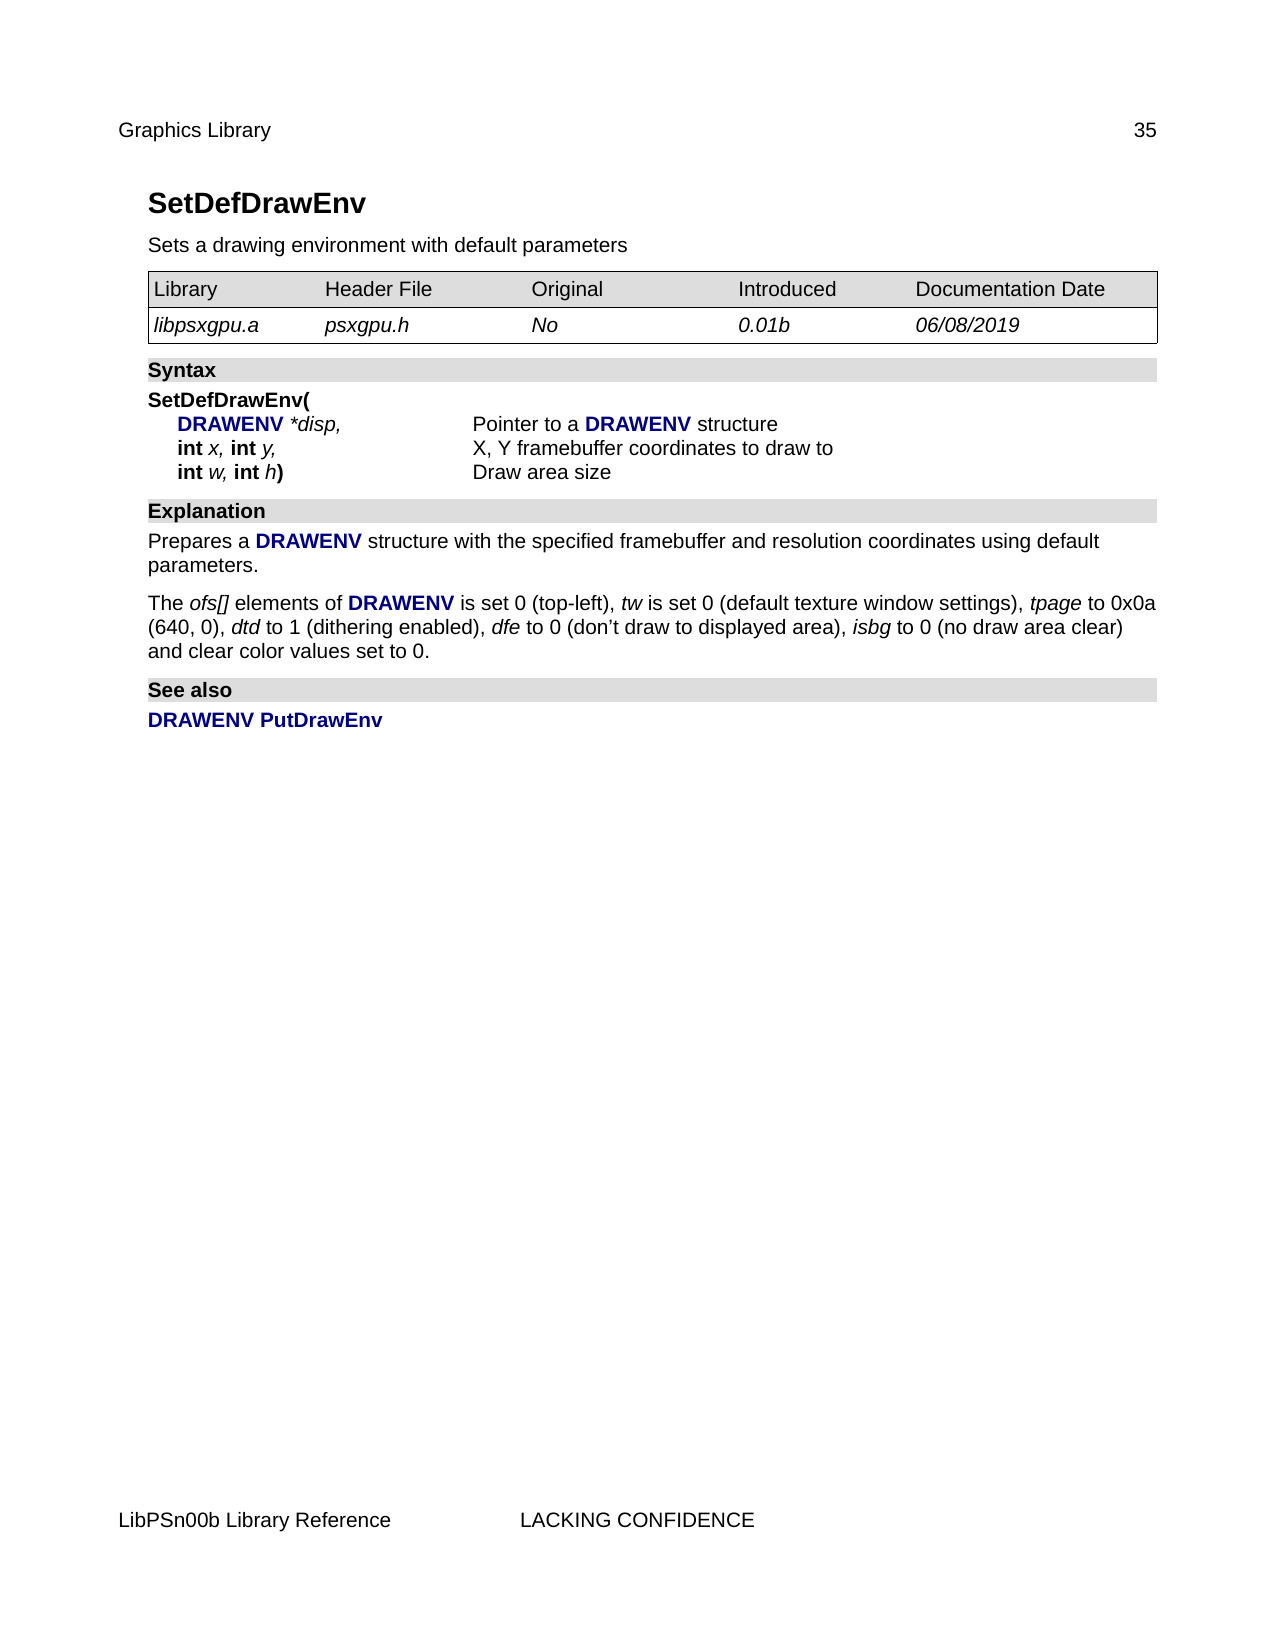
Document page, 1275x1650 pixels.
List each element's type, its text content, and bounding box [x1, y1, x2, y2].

subtitle Explanation [148, 499, 1157, 523]
text int x, int y, X, Y framebuffer coordinates to draw to [148, 436, 1157, 460]
subtitle Syntax [148, 358, 1157, 382]
text Library Header File Original Introduced Documentation Date [149, 272, 1157, 307]
text Sets a drawing environment with default parameters [148, 232, 1157, 256]
text SetDefDrawEnv( [148, 388, 1157, 412]
text Prepares a DRAWENV structure with the specified framebuffer and resolution coordinates using default parameters. [148, 528, 1157, 576]
text The ofs[] elements of DRAWENV is set 0 (top-left), tw is set 0 (default texture window settings), tpage to 0x0a (640, 0), dtd to 1 (dithering enabled), dfe to 0 (don’t draw to displayed area), isbg to 0 (no draw area clear) and clear color values set to 0. [148, 591, 1157, 663]
text DRAWENV *disp, Pointer to a DRAWENV structure [148, 412, 1157, 436]
subtitle See also [148, 678, 1157, 702]
text int w, int h) Draw area size [148, 460, 1157, 484]
text libpsxgpu.a psxgpu.h No 0.01b 06/08/2019 [149, 308, 1157, 343]
subtitle SetDefDrawEnv [148, 186, 1157, 220]
text DRAWENV PutDrawEnv [148, 708, 1157, 732]
